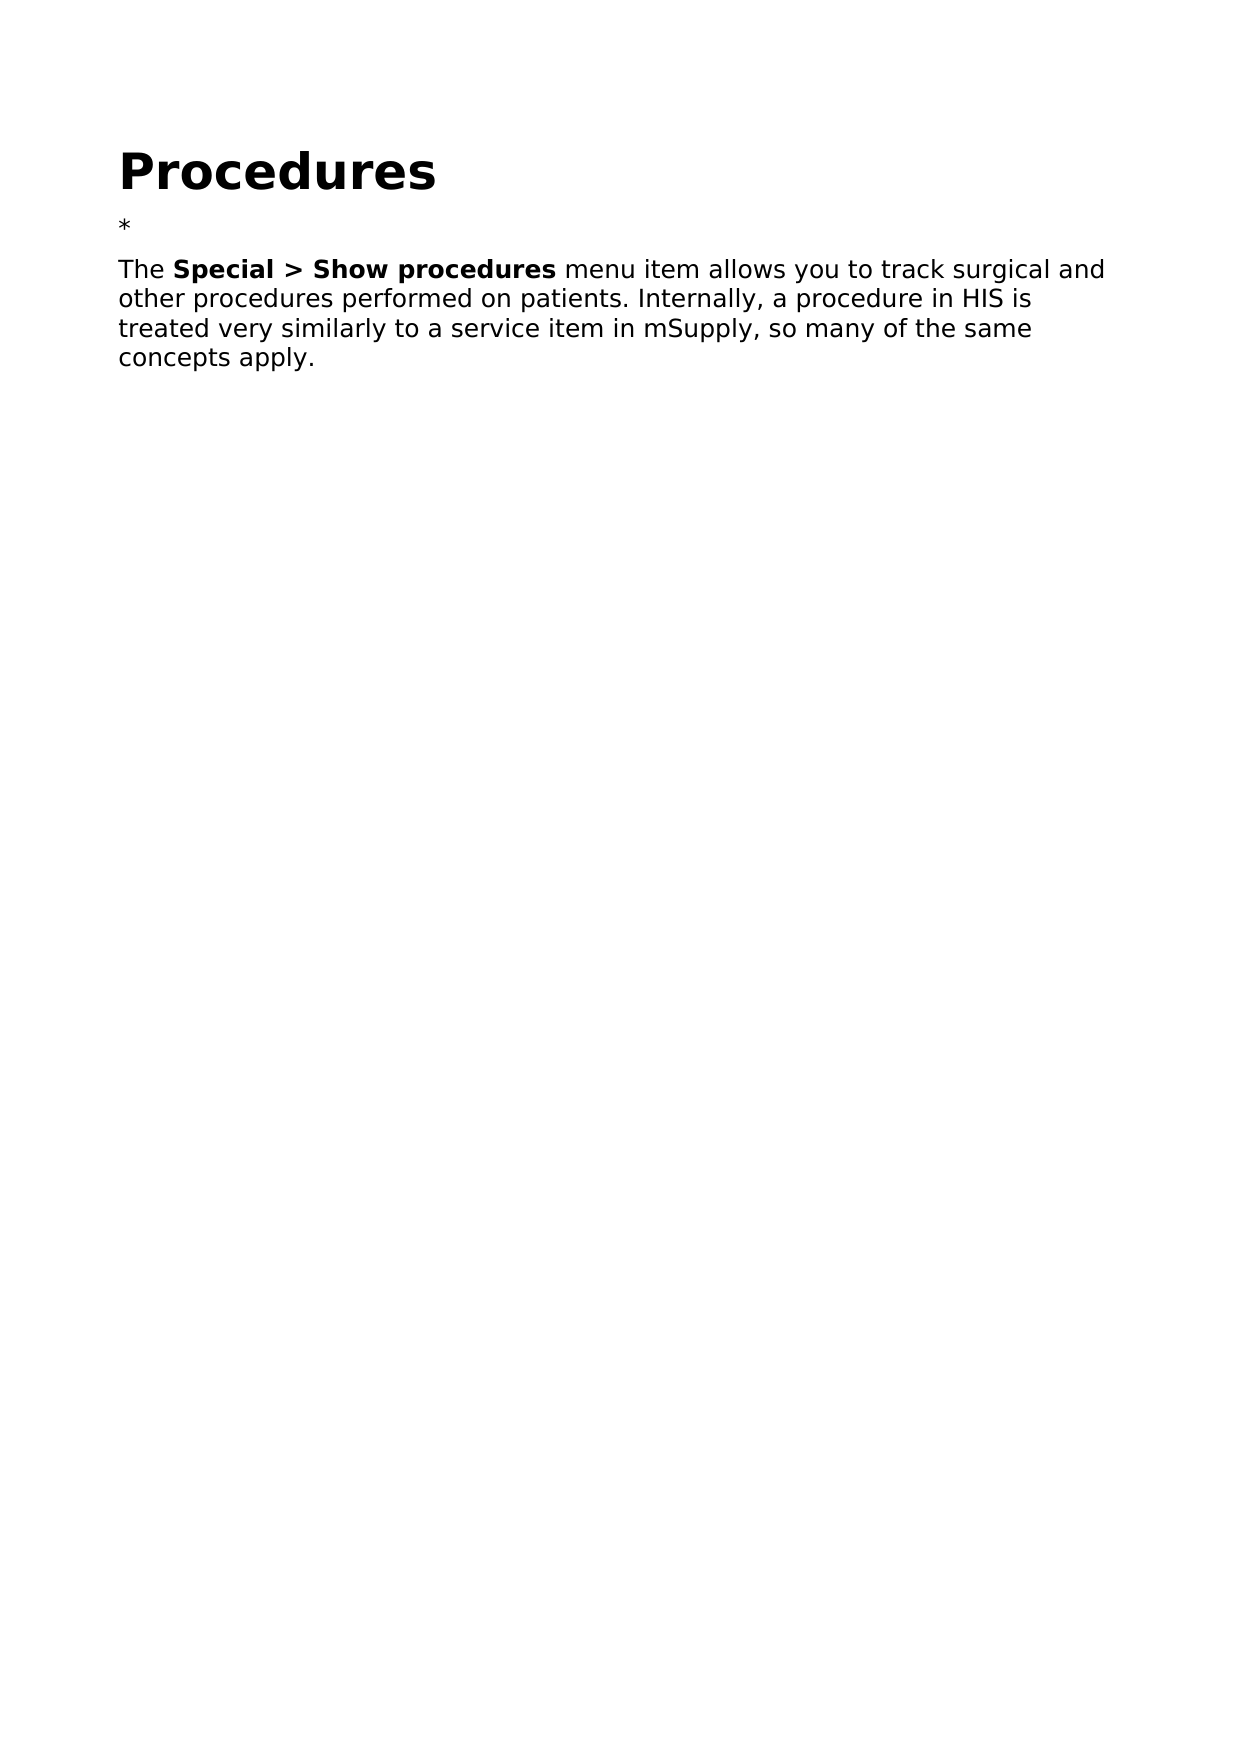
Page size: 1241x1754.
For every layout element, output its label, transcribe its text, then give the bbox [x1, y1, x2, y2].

text * [118, 214, 1122, 243]
text The Special > Show procedures menu item allows you to track surgical and other procedures performed on patients. Internally, a procedure in HIS is treated very similarly to a service item in mSupply, so many of the same concepts apply. [118, 256, 1122, 372]
subtitle Procedures [118, 143, 1122, 201]
